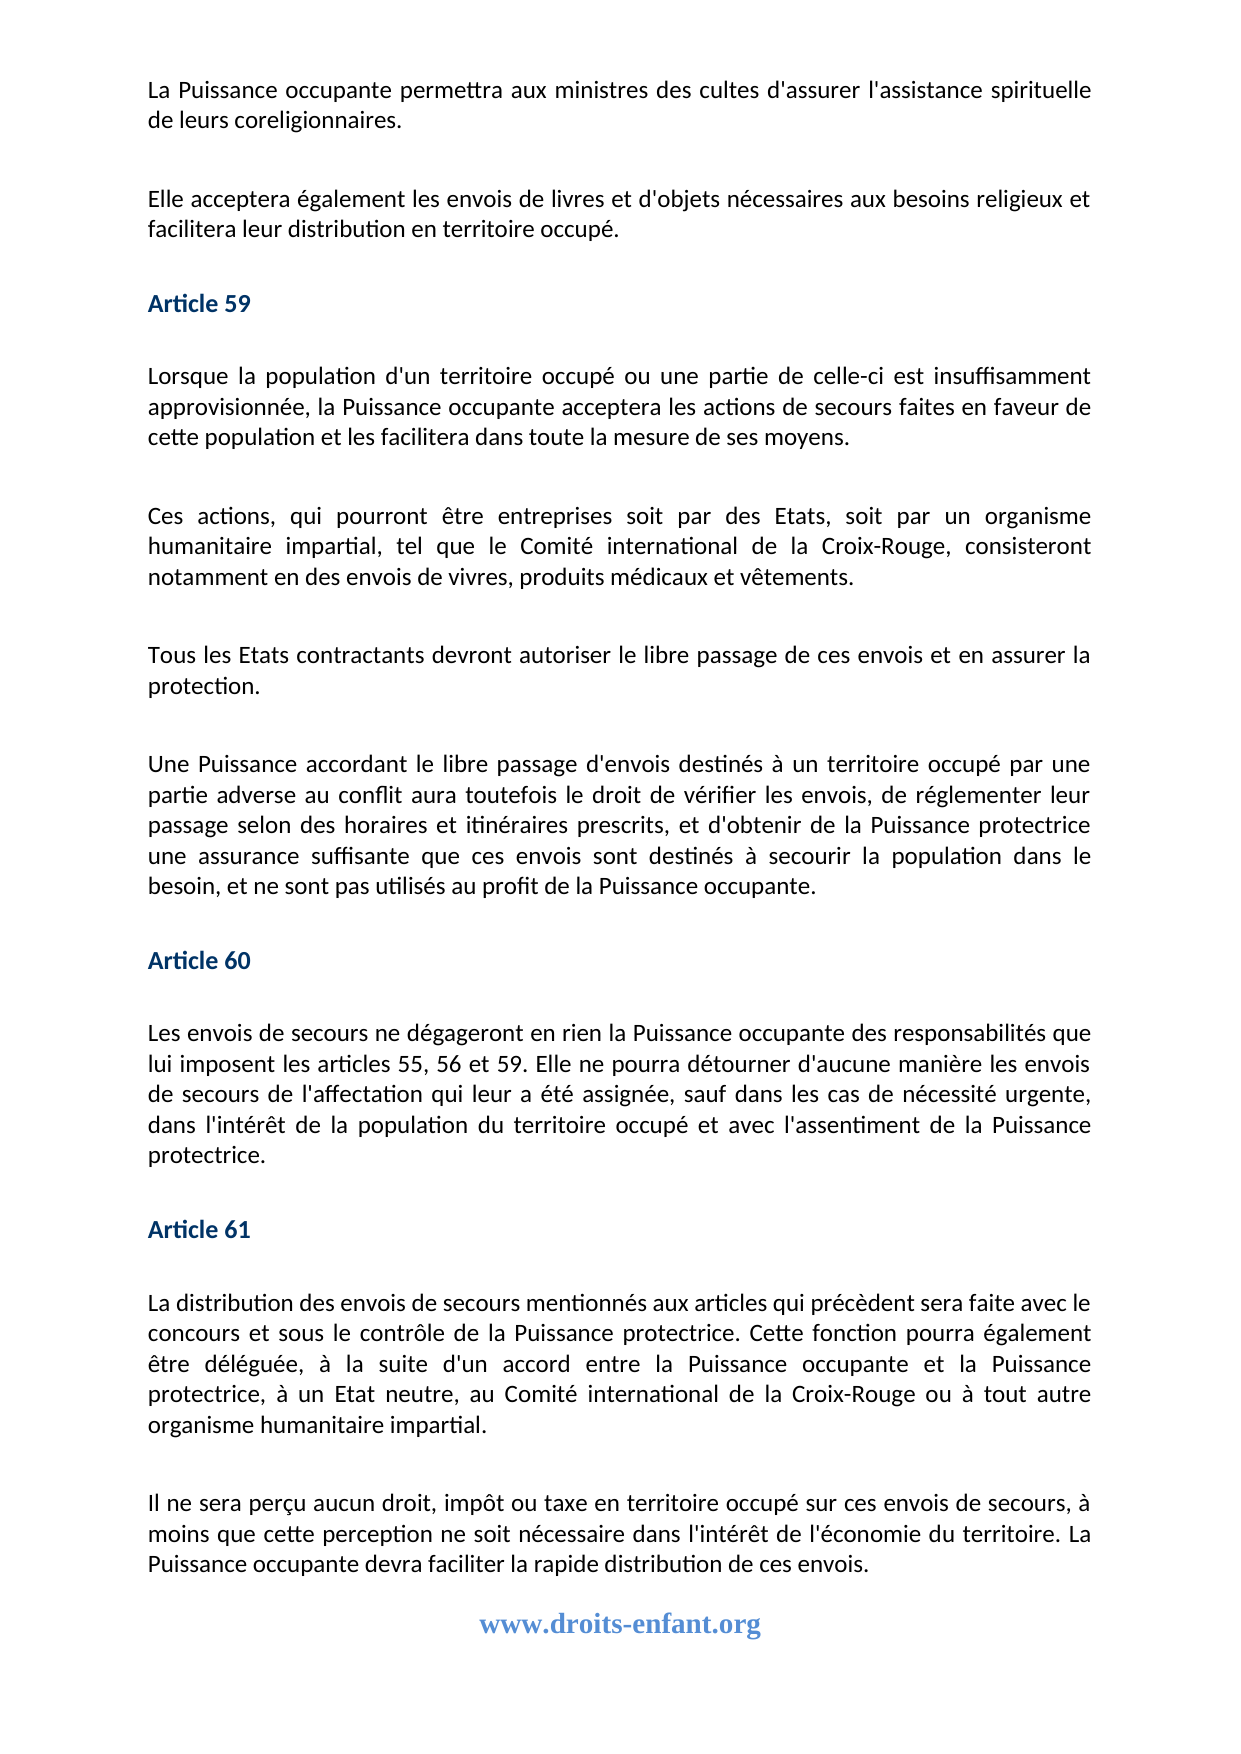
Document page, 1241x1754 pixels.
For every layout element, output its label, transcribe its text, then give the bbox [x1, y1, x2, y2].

text Une Puissance accordant le libre passage d'envois destinés à un territoire occupé par une partie adverse au conflit aura toutefois le droit de vérifier les envois, de réglementer leur passage selon des horaires et itinéraires prescrits, et d'obtenir de la Puissance protectrice une assurance suffisante que ces envois sont destinés à secourir la population dans le besoin, et ne sont pas utilisés au profit de la Puissance occupante. [148, 748, 1093, 901]
subtitle Article 59 [148, 281, 1093, 319]
text Lorsque la population d'un territoire occupé ou une partie de celle-ci est insuffisamment approvisionnée, la Puissance occupante acceptera les actions de secours faites en faveur de cette population et les facilitera dans toute la mesure de ses moyens. [148, 360, 1093, 452]
text Les envois de secours ne dégageront en rien la Puissance occupante des responsabilités que lui imposent les articles 55, 56 et 59. Elle ne pourra détourner d'aucune manière les envois de secours de l'affectation qui leur a été assignée, sauf dans les cas de nécessité urgente, dans l'intérêt de la population du territoire occupé et avec l'assentiment de la Puissance protectrice. [148, 1018, 1093, 1170]
subtitle Article 61 [148, 1208, 1093, 1245]
subtitle Article 60 [148, 938, 1093, 976]
text Il ne sera perçu aucun droit, impôt ou taxe en territoire occupé sur ces envois de secours, à moins que cette perception ne soit nécessaire dans l'intérêt de l'économie du territoire. La Puissance occupante devra faciliter la rapide distribution de ces envois. [148, 1487, 1093, 1579]
text La Puissance occupante permettra aux ministres des cultes d'assurer l'assistance spirituelle de leurs coreligionnaires. [148, 74, 1093, 135]
text Tous les Etats contractants devront autoriser le libre passage de ces envois et en assurer la protection. [148, 639, 1093, 700]
text Ces actions, qui pourront être entreprises soit par des Etats, soit par un organisme humanitaire impartial, tel que le Comité international de la Croix-Rouge, consisteront notamment en des envois de vivres, produits médicaux et vêtements. [148, 500, 1093, 591]
text Elle acceptera également les envois de livres et d'objets nécessaires aux besoins religieux et facilitera leur distribution en territoire occupé. [148, 183, 1093, 244]
text La distribution des envois de secours mentionnés aux articles qui précèdent sera faite avec le concours et sous le contrôle de la Puissance protectrice. Cette fonction pourra également être déléguée, à la suite d'un accord entre la Puissance occupante et la Puissance protectrice, à un Etat neutre, au Comité international de la Croix-Rouge ou à tout autre organisme humanitaire impartial. [148, 1287, 1093, 1439]
